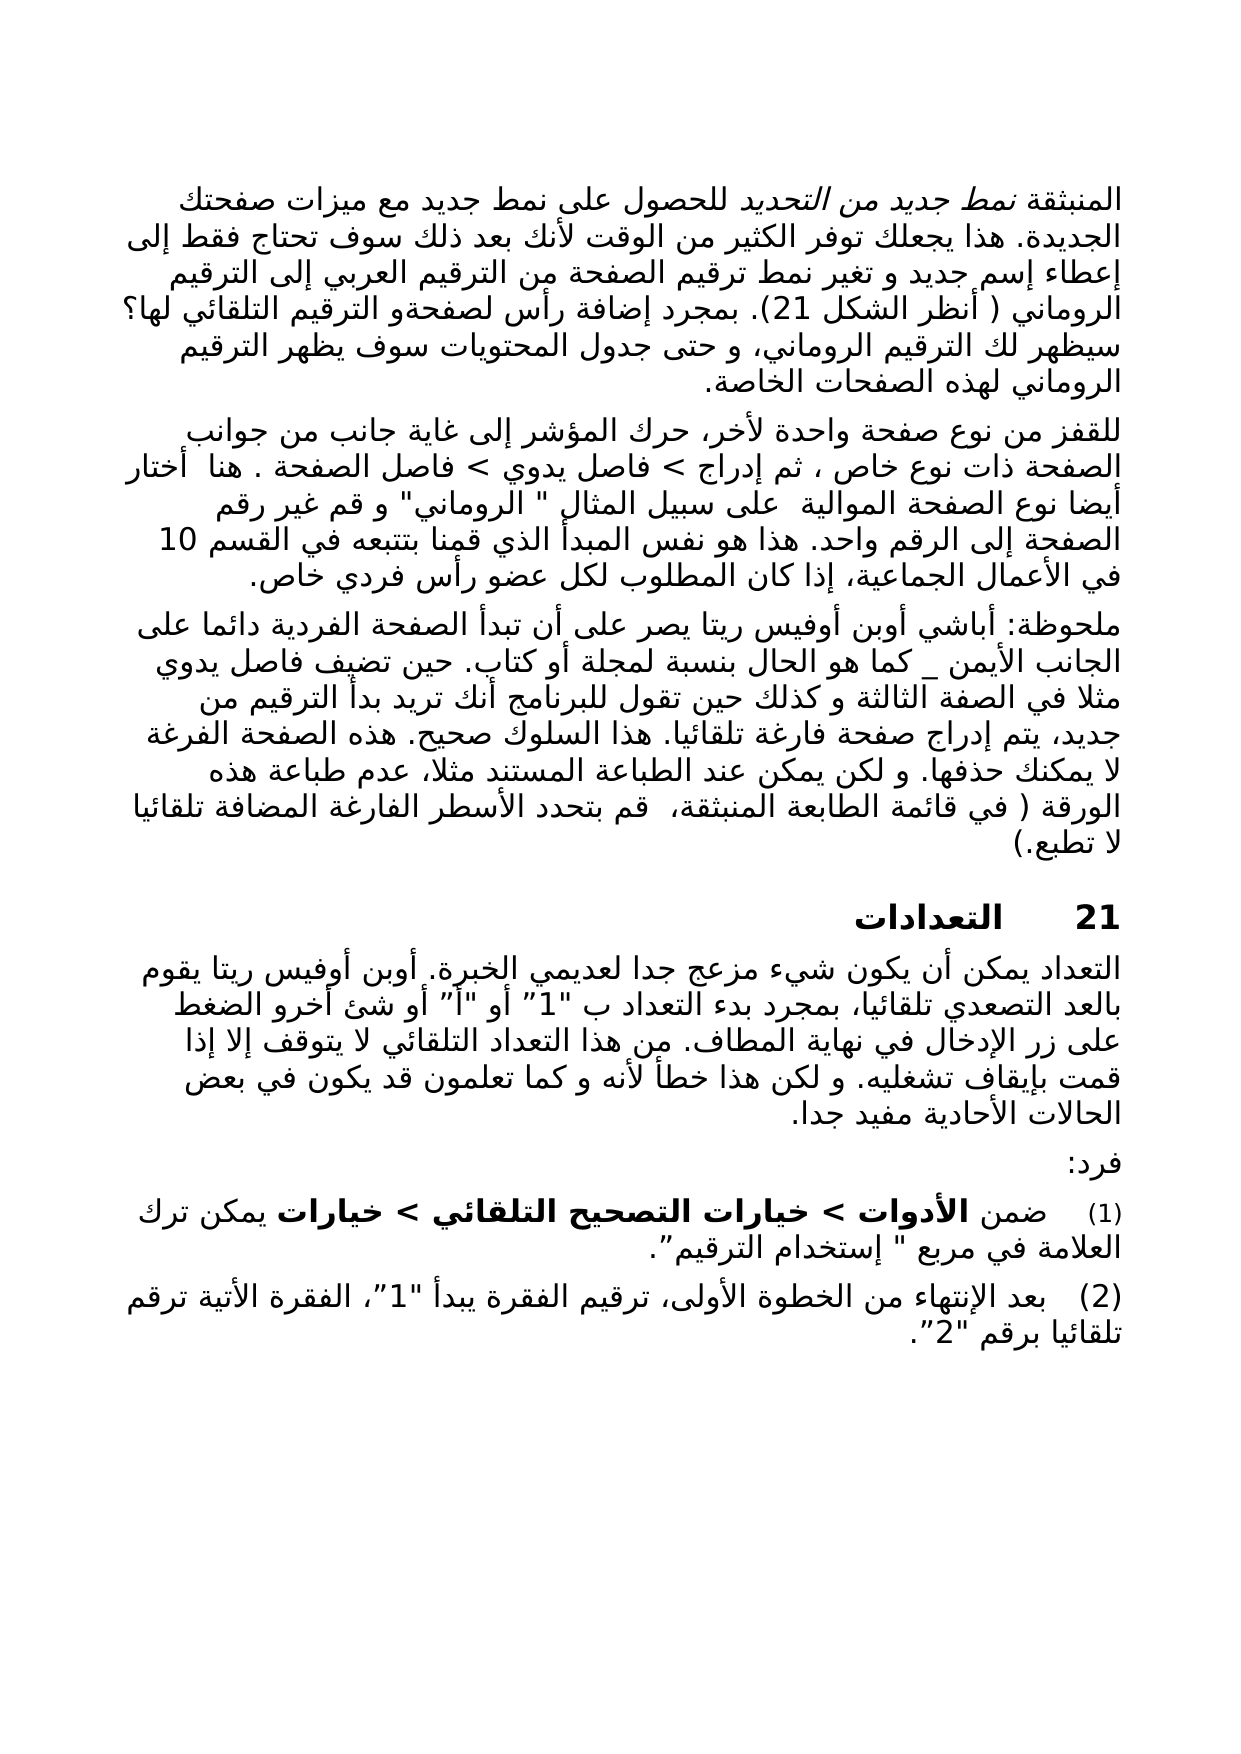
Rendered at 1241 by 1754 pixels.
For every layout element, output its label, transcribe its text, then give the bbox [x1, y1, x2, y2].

text للقفز من نوع صفحة واحدة لأخر، حرك المؤشر إلى غاية جانب من جوانب الصفحة ذات نوع خاص ، ثم إدراج > فاصل يدوي > فاصل الصفحة . هنا أختار أيضا نوع الصفحة الموالية على سبيل المثال " الروماني" و قم غير رقم الصفحة إلى الرقم واحد. هذا هو نفس المبدأ الذي قمنا بتتبعه في القسم 10 في الأعمال الجماعية، إذا كان المطلوب لكل عضو رأس فردي خاص. [118, 412, 1123, 594]
list بعد الإنتهاء من الخطوة الأولى، ترقيم الفقرة يبدأ "1”، الفقرة الأتية ترقم تلقائيا برقم "2”. [118, 1278, 1123, 1351]
list ضمن الأدوات > خيارات التصحيح التلقائي > خيارات يمكن ترك العلامة في مربع " إستخدام الترقيم”. [118, 1193, 1123, 1266]
text التعداد يمكن أن يكون شيء مزعج جدا لعديمي الخبرة. أوبن أوفيس ريتا يقوم بالعد التصعدي تلقائيا، بمجرد بدء التعداد ب "1” أو "أ” أو شئ أخرو الضغط على زر الإدخال في نهاية المطاف. من هذا التعداد التلقائي لا يتوقف إلا إذا قمت بإيقاف تشغليه. و لكن هذا خطأ لأنه و كما تعلمون قد يكون في بعض الحالات الأحادية مفيد جدا. [118, 950, 1123, 1132]
text ملحوظة: أباشي أوبن أوفيس ريتا يصر على أن تبدأ الصفحة الفردية دائما على الجانب الأيمن _ كما هو الحال بنسبة لمجلة أو كتاب. حين تضيف فاصل يدوي مثلا في الصفة الثالثة و كذلك حين تقول للبرنامج أنك تريد بدأ الترقيم من جديد، يتم إدراج صفحة فارغة تلقائيا. هذا السلوك صحيح. هذه الصفحة الفرغة لا يمكنك حذفها. و لكن يمكن عند الطباعة المستند مثلا، عدم طباعة هذه الورقة ( في قائمة الطابعة المنبثقة، قم بتحدد الأسطر الفارغة المضافة تلقائيا لا تطبع.) [118, 607, 1123, 861]
subtitle التعدادات [118, 898, 1077, 938]
text إذا كان لديك أكثر من صفحتين ( أي ليس فقط صفحة الغلاف و الفهرس، بل بإضافة إلى ذلك قائمة الجداول و قائمة المختصرات الذي تحتاج فيها لأكثر من صفحتين). هذه الصفحات يمكنك ترقيمها بالترقيم الروماني. لهذا يجب إنشاء نمط صفحة خاص و منفصل الذي بإمكانك تسميته ب " الرومي". كيف يتم هذا ؟ ببساطة ضع المؤشر على الصفحة الإفتراضية الموجودة و فتح قائمة الأنماط . قم بإختيار قائمة أنماط الصفحات( الزر الخامس في شريط القائمة). ثم إضغط على المثلث الأسود الصغير الموجه نحو اﻷسفل، و إختار في الوثيقة المنبثقة نمط جديد من التحديد للحصول على نمط جديد مع ميزات صفحتك الجديدة. هذا يجعلك توفر الكثير من الوقت لأنك بعد ذلك سوف تحتاج فقط إلى إعطاء إسم جديد و تغير نمط ترقيم الصفحة من الترقيم العربي إلى الترقيم الروماني ( أنظر الشكل 21). بمجرد إضافة رأس لصفحةو الترقيم التلقائي لها؟ سيظهر لك الترقيم الروماني، و حتى جدول المحتويات سوف يظهر الترقيم الروماني لهذه الصفحات الخاصة. [118, 182, 1123, 400]
text فرد: [118, 1144, 1123, 1181]
